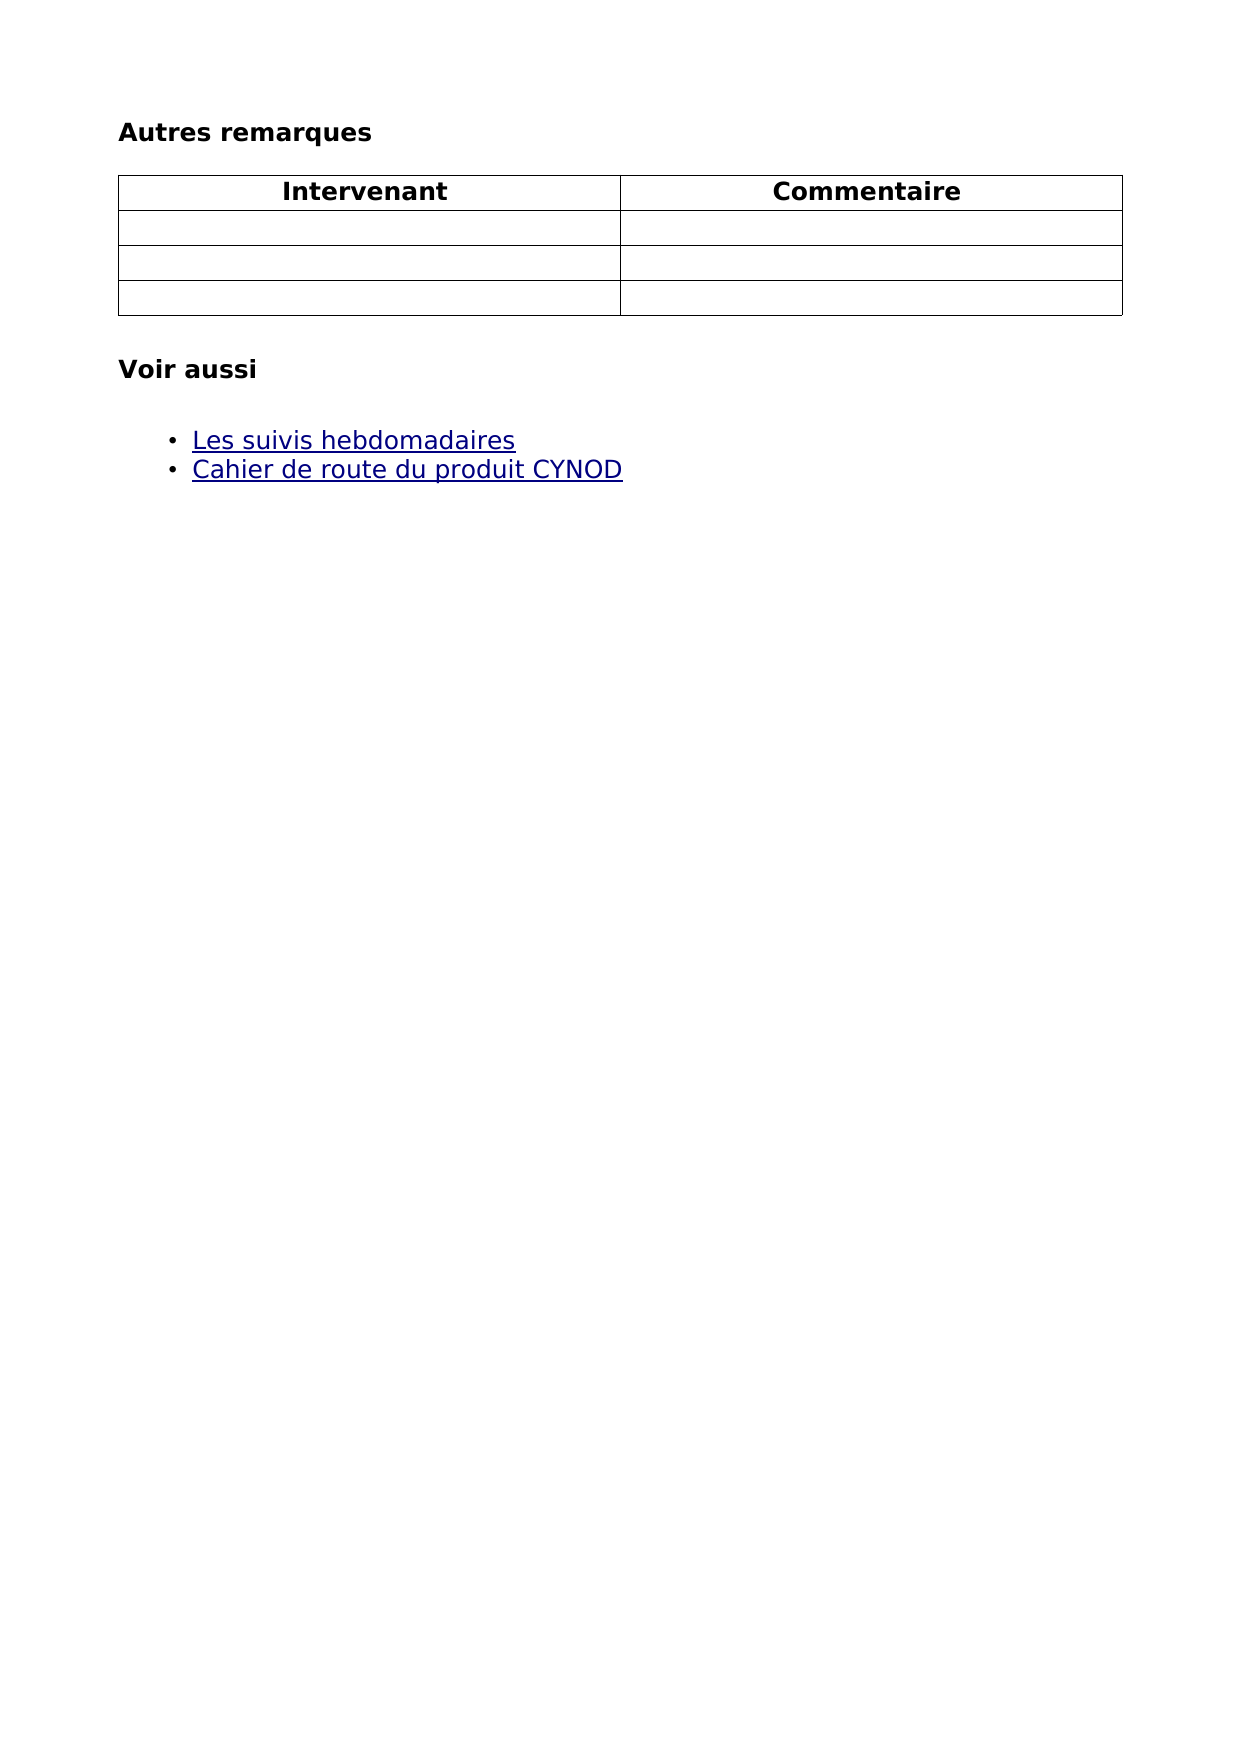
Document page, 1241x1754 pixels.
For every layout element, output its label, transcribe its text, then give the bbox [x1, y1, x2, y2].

table_cell [119, 246, 620, 280]
table_cell [621, 281, 1122, 315]
table_cell [621, 211, 1122, 245]
subtitle Voir aussi [118, 355, 1122, 384]
table_header Intervenant [119, 176, 620, 210]
list Les suivis hebdomadaires [177, 426, 1122, 455]
table_cell [621, 246, 1122, 280]
table_cell [119, 211, 620, 245]
subtitle Autres remarques [118, 118, 1122, 147]
table_cell [119, 281, 620, 315]
table_header Commentaire [621, 176, 1122, 210]
list Cahier de route du produit CYNOD [177, 455, 1122, 484]
